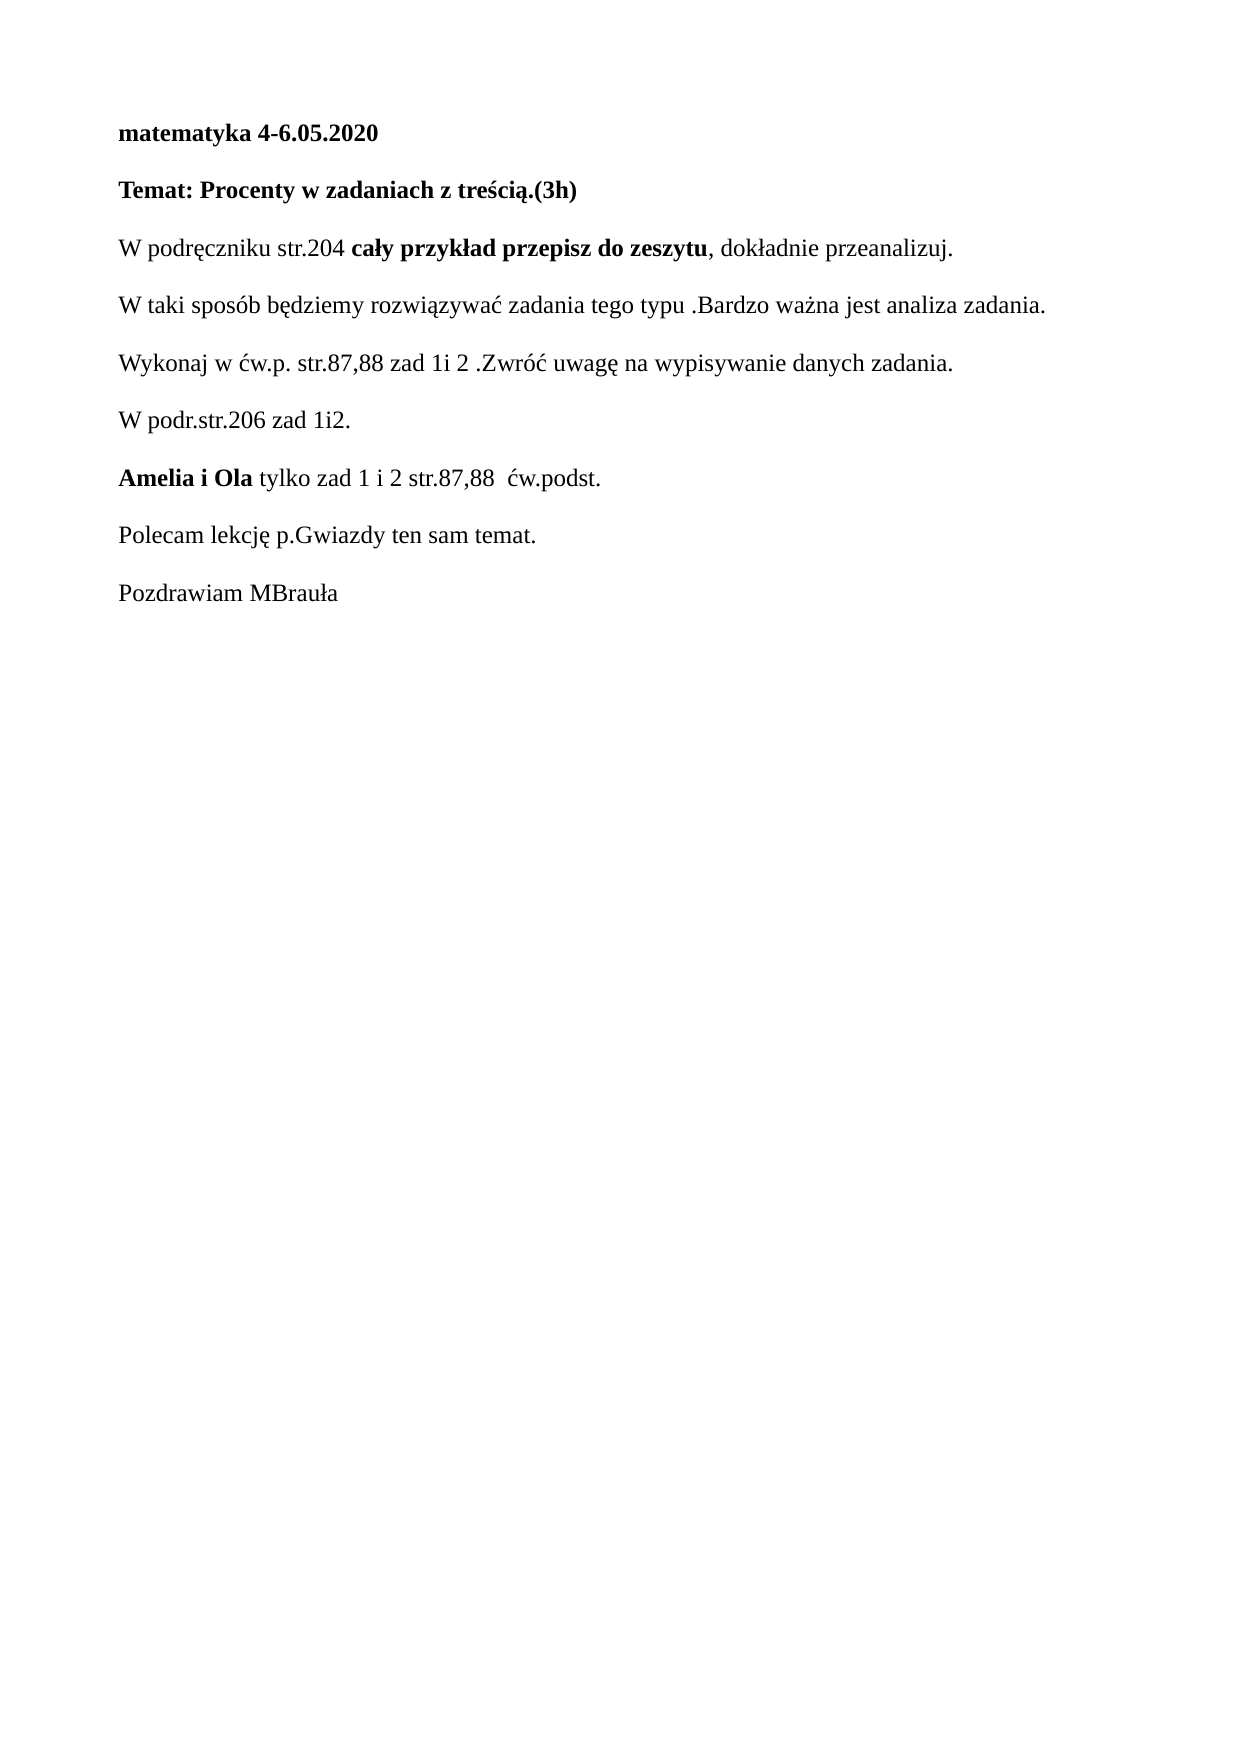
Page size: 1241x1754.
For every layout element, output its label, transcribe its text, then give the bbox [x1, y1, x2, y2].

text matematyka 4-6.05.2020 [118, 118, 1122, 147]
text W taki sposób będziemy rozwiązywać zadania tego typu .Bardzo ważna jest analiza zadania. [118, 291, 1122, 319]
text Temat: Procenty w zadaniach z treścią.(3h) [118, 176, 1122, 204]
text W podręczniku str.204 cały przykład przepisz do zeszytu, dokładnie przeanalizuj. [118, 233, 1122, 262]
text Pozdrawiam MBrauła [118, 578, 1122, 607]
text Wykonaj w ćw.p. str.87,88 zad 1i 2 .Zwróć uwagę na wypisywanie danych zadania. [118, 348, 1122, 377]
text Amelia i Ola tylko zad 1 i 2 str.87,88 ćw.podst. [118, 463, 1122, 492]
text Polecam lekcję p.Gwiazdy ten sam temat. [118, 521, 1122, 549]
text W podr.str.206 zad 1i2. [118, 406, 1122, 434]
